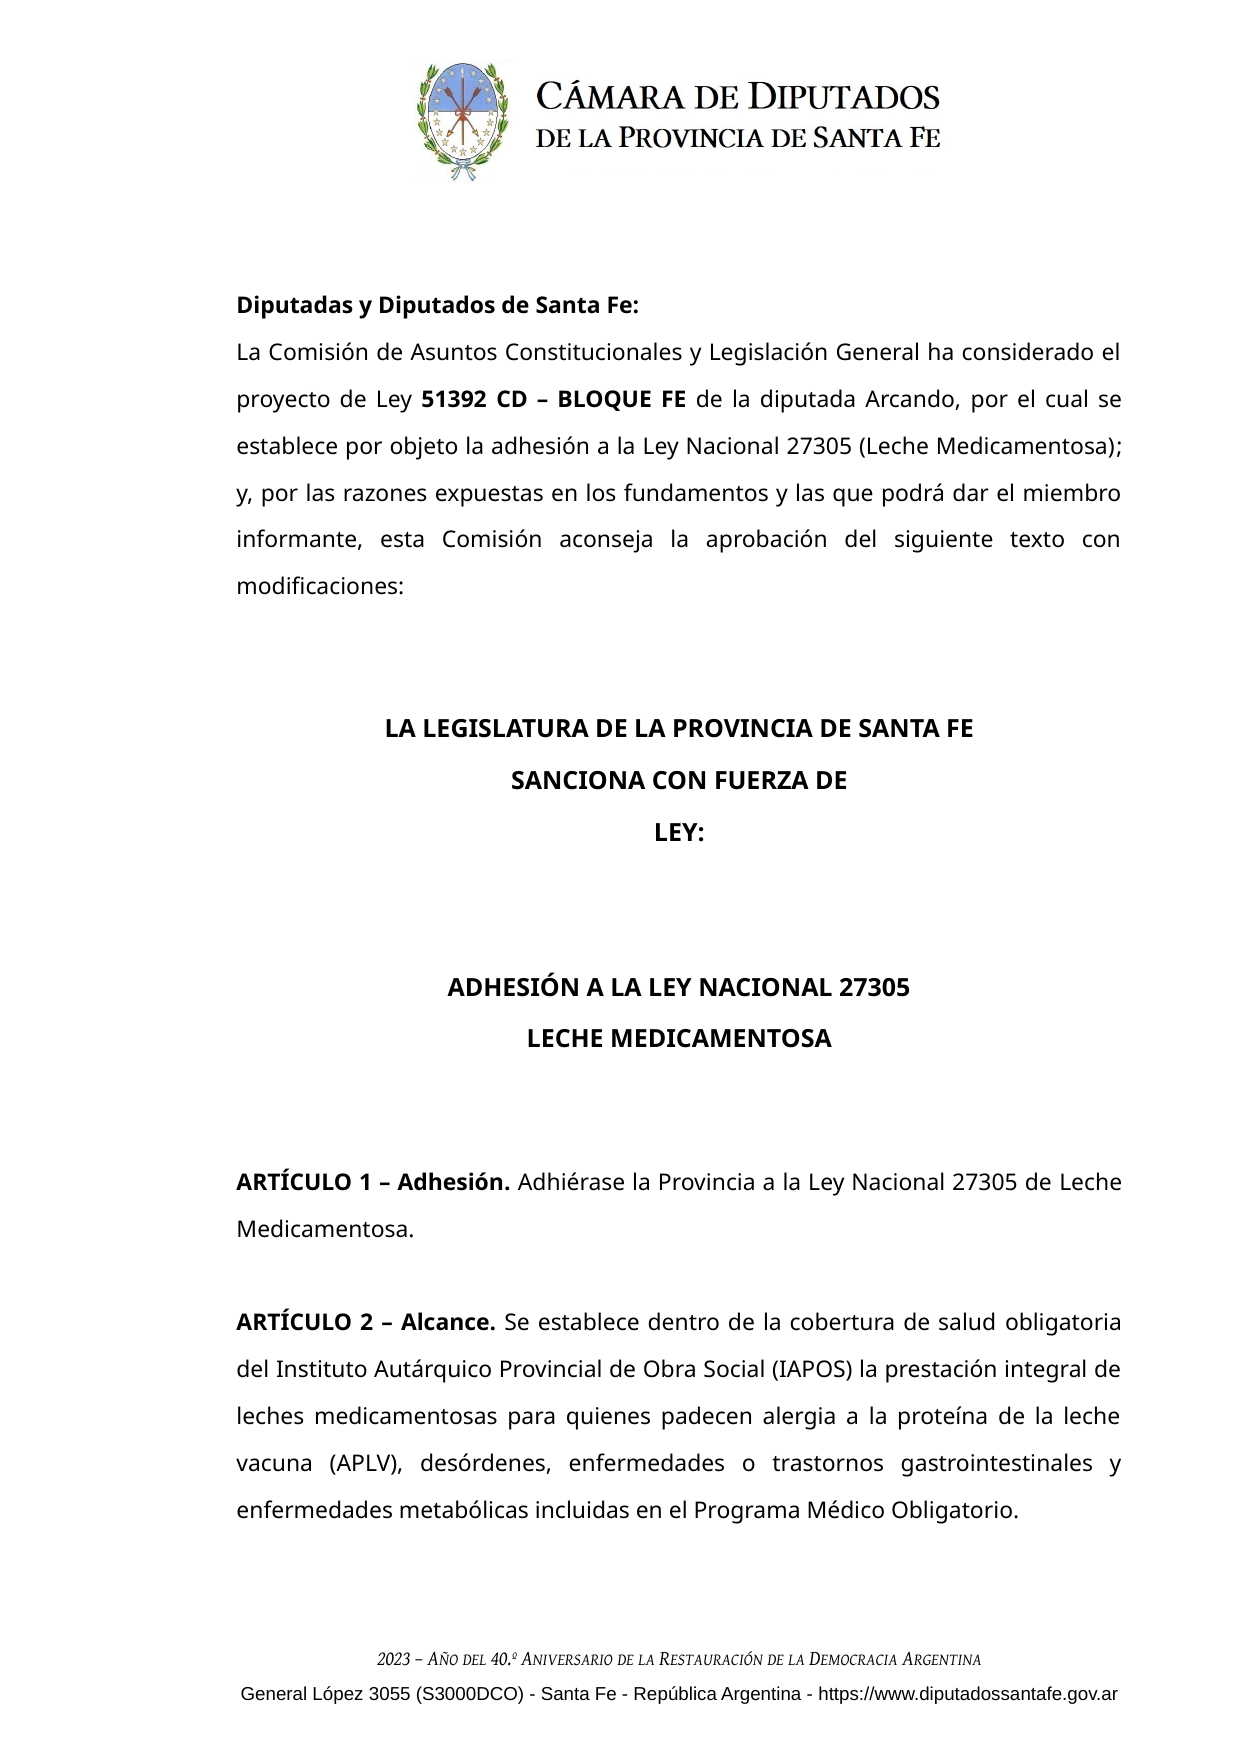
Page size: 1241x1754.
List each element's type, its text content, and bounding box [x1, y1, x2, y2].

picture [413, 59, 945, 183]
text LEY: [236, 814, 1122, 848]
text Diputadas y Diputados de Santa Fe: [236, 289, 1122, 320]
text ARTÍCULO 2 – Alcance. Se establece dentro de la cobertura de salud obligatoria del Instituto Autárquico Provincial de Obra Social (IAPOS) la prestación integral de leches medicamentosas para quienes padecen alergia a la proteína de la leche vacuna (APLV), desórdenes, enfermedades o trastornos gastrointestinales y enfermedades metabólicas incluidas en el Programa Médico Obligatorio. [236, 1306, 1122, 1525]
text ARTÍCULO 1 – Adhesión. Adhiérase la Provincia a la Ley Nacional 27305 de Leche Medicamentosa. [236, 1166, 1122, 1244]
text LECHE MEDICAMENTOSA [236, 1021, 1122, 1055]
text La Comisión de Asuntos Constitucionales y Legislación General ha considerado el proyecto de Ley 51392 CD – BLOQUE FE de la diputada Arcando, por el cual se establece por objeto la adhesión a la Ley Nacional 27305 (Leche Medicamentosa); y, por las razones expuestas en los fundamentos y las que podrá dar el miembro informante, esta Comisión aconseja la aprobación del siguiente texto con modificaciones: [236, 336, 1122, 602]
text LA LEGISLATURA DE LA PROVINCIA DE SANTA FE [236, 711, 1122, 745]
text ADHESIÓN A LA LEY NACIONAL 27305 [236, 970, 1122, 1004]
text SANCIONA CON FUERZA DE [236, 763, 1122, 797]
